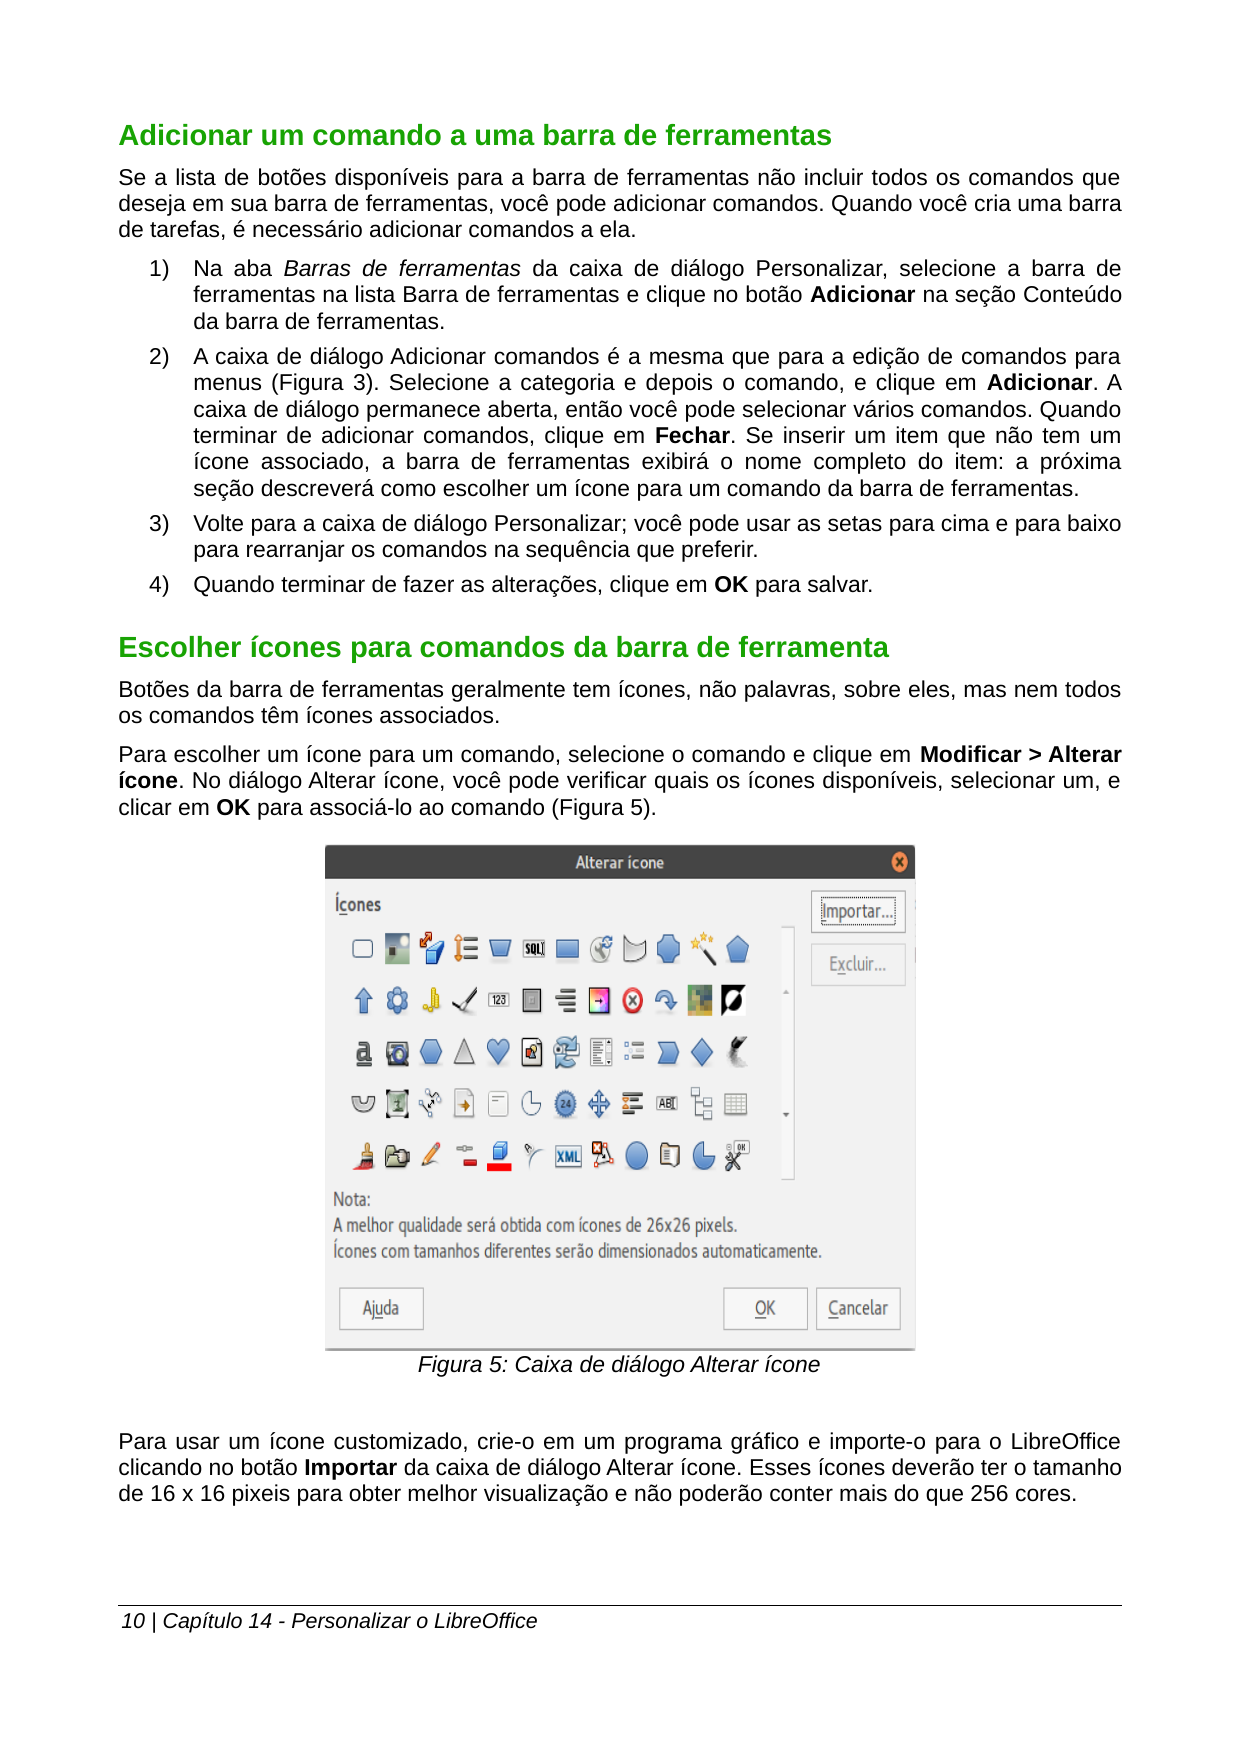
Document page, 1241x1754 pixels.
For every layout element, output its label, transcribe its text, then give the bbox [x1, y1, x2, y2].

list Na aba Barras de ferramentas da caixa de diálogo Personalizar, selecione a barra de ferramentas na lista Barra de ferramentas e clique no botão Adicionar na seção Conteúdo da barra de ferramentas. [169, 255, 1122, 334]
list Volte para a caixa de diálogo Personalizar; você pode usar as setas para cima e para baixo para rearranjar os comandos na sequência que preferir. [169, 510, 1122, 563]
subtitle Escolher ícones para comandos da barra de ferramenta [118, 630, 1122, 664]
subtitle Adicionar um comando a uma barra de ferramentas [118, 118, 1122, 152]
list Quando terminar de fazer as alterações, clique em OK para salvar. [169, 571, 1122, 598]
list A caixa de diálogo Adicionar comandos é a mesma que para a edição de comandos para menus (Figura 3). Selecione a categoria e depois o comando, e clique em Adicionar. A caixa de diálogo permanece aberta, então você pode selecionar vários comandos. Quando terminar de adicionar comandos, clique em Fechar. Se inserir um item que não tem um ícone associado, a barra de ferramentas exibirá o nome completo do item: a próxima seção descreverá como escolher um ícone para um comando da barra de ferramentas. [169, 343, 1122, 501]
list Se a lista de botões disponíveis para a barra de ferramentas não incluir todos os comandos que deseja em sua barra de ferramentas, você pode adicionar comandos. Quando você cria uma barra de tarefas, é necessário adicionar comandos a ela. [118, 163, 1122, 242]
text Para usar um ícone customizado, crie-o em um programa gráfico e importe-o para o LibreOffice clicando no botão Importar da caixa de diálogo Alterar ícone. Esses ícones deverão ter o tamanho de 16 x 16 pixeis para obter melhor visualização e não poderão conter mais do que 256 cores. [118, 1428, 1122, 1507]
picture [325, 844, 916, 1351]
text Para escolher um ícone para um comando, selecione o comando e clique em Modificar > Alterar ícone. No diálogo Alterar ícone, você pode verificar quais os ícones disponíveis, selecionar um, e clicar em OK para associá-lo ao comando (Figura 5). [118, 741, 1122, 820]
text Botões da barra de ferramentas geralmente tem ícones, não palavras, sobre eles, mas nem todos os comandos têm ícones associados. [118, 676, 1122, 728]
